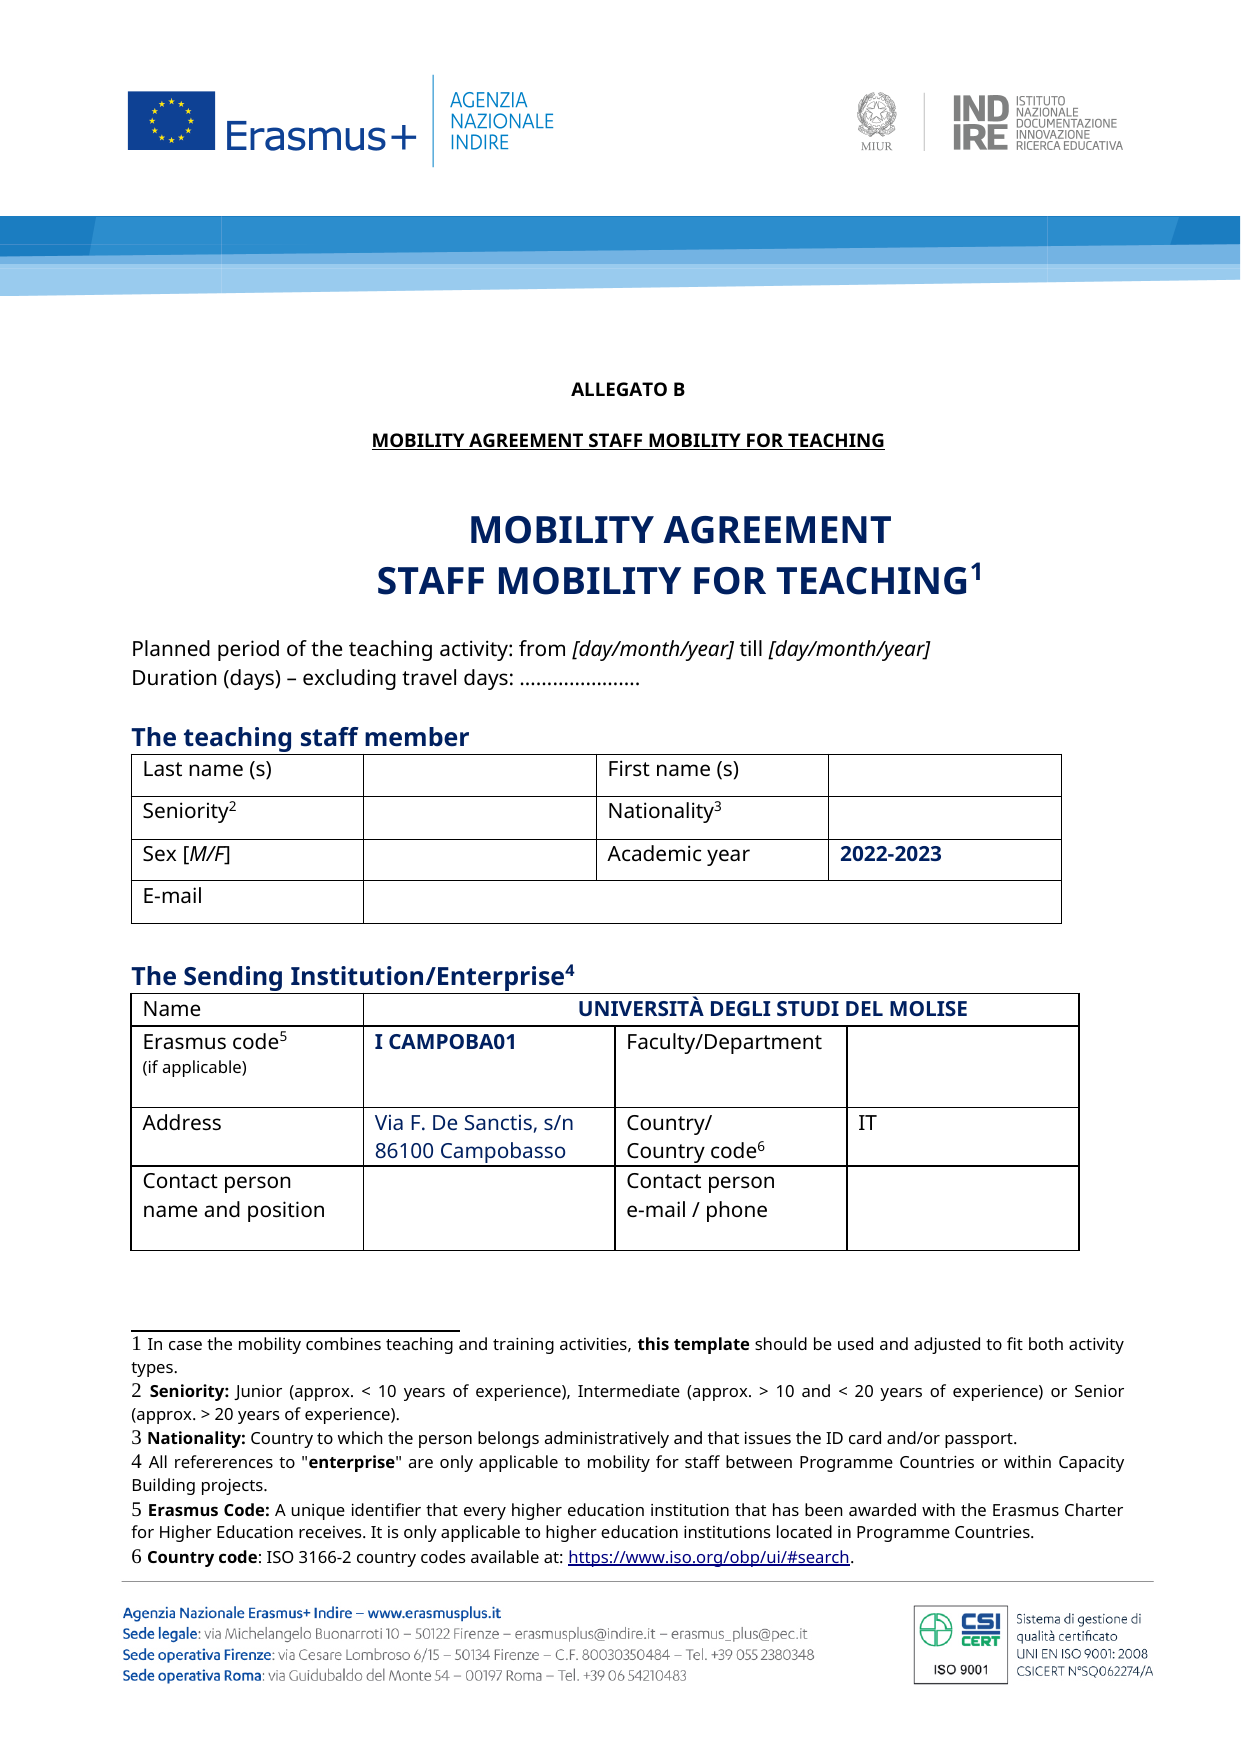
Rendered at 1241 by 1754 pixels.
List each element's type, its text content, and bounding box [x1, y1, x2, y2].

table_cell E-mail [132, 881, 363, 922]
table_cell [364, 797, 596, 838]
table_cell Seniority [132, 797, 363, 838]
table_header [364, 755, 596, 796]
text STAFF MOBILITY FOR TEACHING [131, 555, 1228, 606]
text All refererences to "enterprise" are only applicable to mobility for staff between Programme Countries or within Capacity Building projects. [131, 1449, 1125, 1497]
text MOBILITY AGREEMENT [131, 504, 1228, 555]
text Duration (days) – excluding travel days: …………………. [131, 663, 1125, 691]
table_cell [848, 1167, 1078, 1249]
table_cell Erasmus code (if applicable) [132, 1027, 142, 1107]
table_header [829, 755, 1061, 796]
table_cell [829, 797, 1061, 838]
table_cell Country/ Country code [616, 1108, 626, 1165]
table_cell [364, 840, 596, 880]
table_cell 2022-2023 [829, 840, 1061, 880]
table_header UNIVERSITÀ DEGLI STUDI DEL MOLISE [364, 994, 1078, 1025]
table_header Last name (s) [132, 755, 363, 796]
text The Sending Institution/Enterprise [131, 959, 1228, 993]
table_cell [364, 1167, 614, 1249]
table_cell IT [848, 1108, 1078, 1165]
text The teaching staff member [131, 719, 1228, 753]
table_cell Contact person e-mail / phone [616, 1167, 846, 1249]
table_cell [364, 881, 1061, 922]
table_cell Faculty/Department [616, 1027, 846, 1107]
table_cell I CAMPOBA01 [364, 1027, 614, 1107]
table_cell Contact person name and position [132, 1167, 363, 1249]
table_cell [848, 1027, 1078, 1107]
table_cell Nationality [597, 797, 828, 838]
text MOBILITY AGREEMENT STAFF MOBILITY FOR TEACHING [131, 427, 1125, 453]
text Planned period of the teaching activity: from [day/month/year] till [day/month/year] [131, 634, 1125, 663]
text ALLEGATO B [131, 376, 1125, 402]
table_cell Academic year [597, 840, 828, 880]
table_cell Address [132, 1108, 363, 1165]
table_header First name (s) [597, 755, 828, 796]
text In case the mobility combines teaching and training activities, this template should be used and adjusted to fit both activity types. [131, 1331, 1125, 1378]
table_header Name [132, 994, 363, 1025]
table_cell Sex [M/F] [132, 840, 363, 880]
